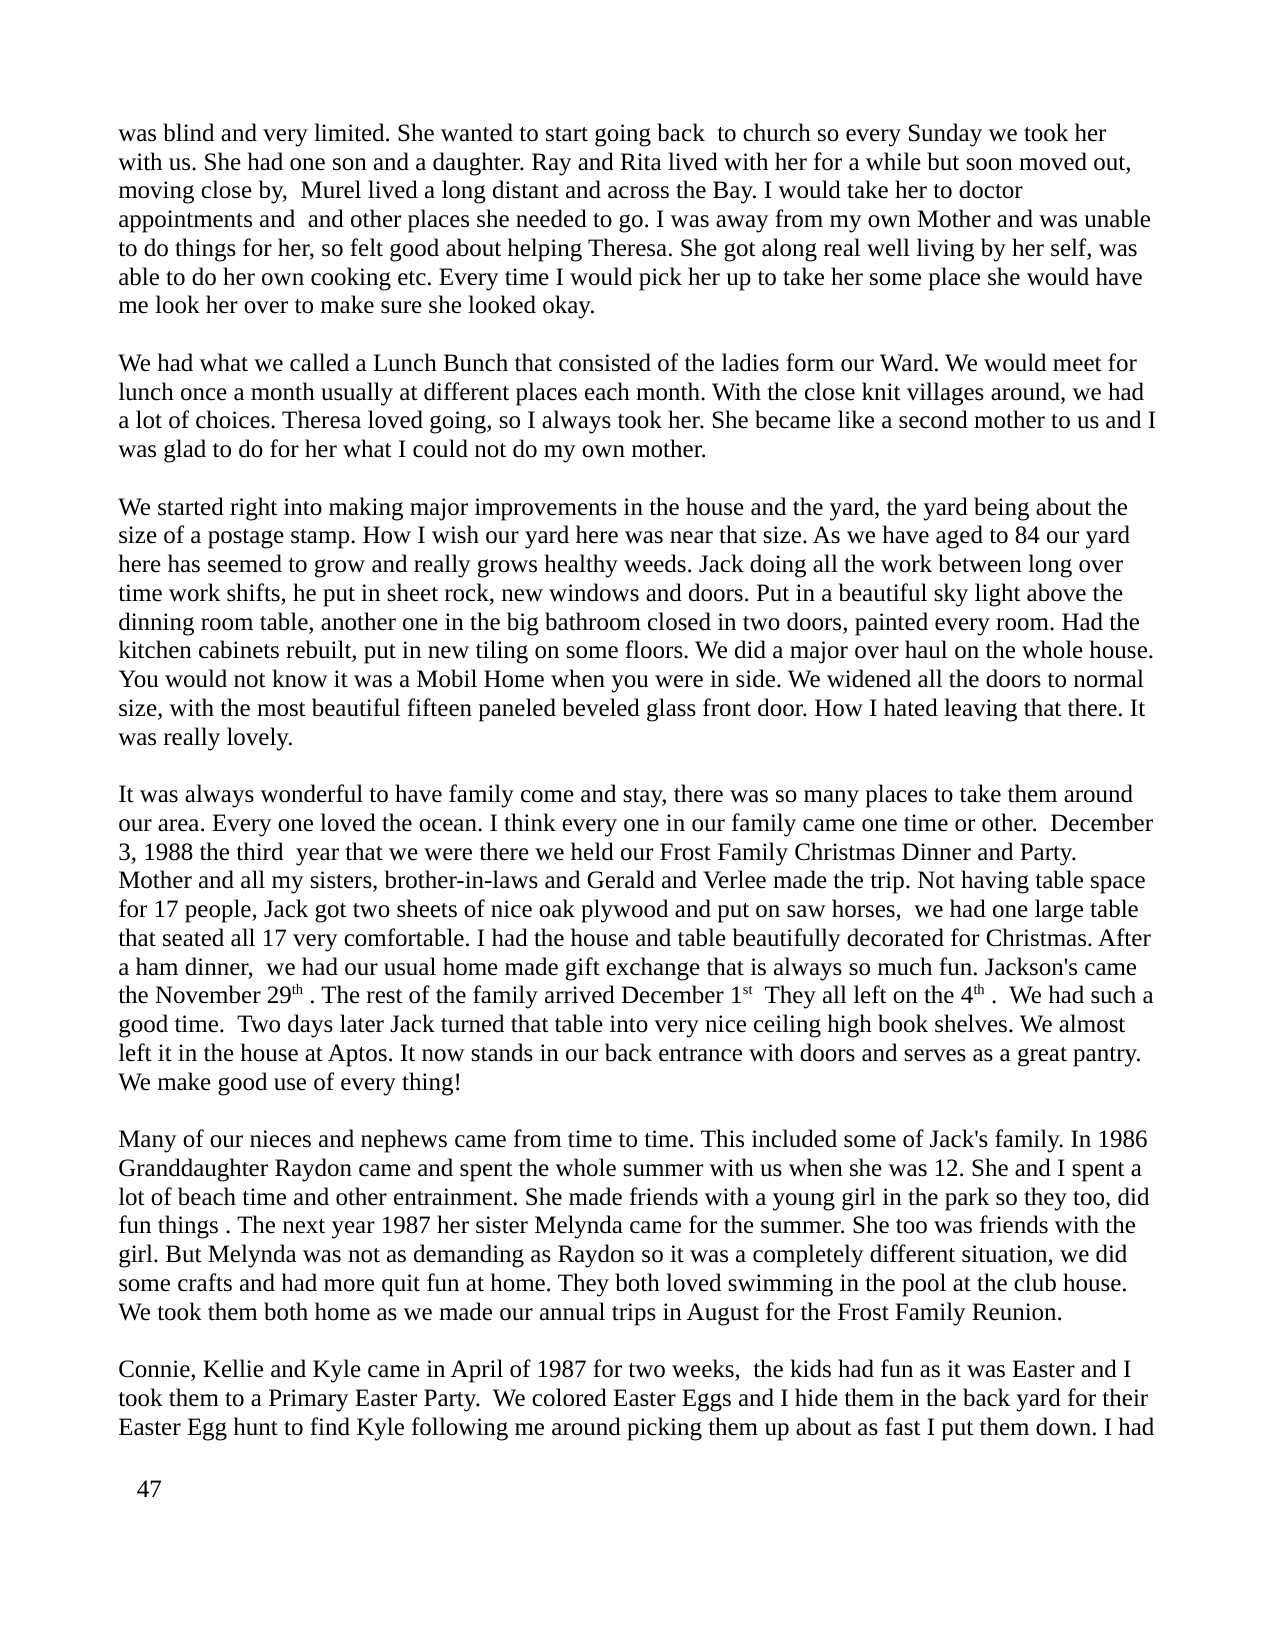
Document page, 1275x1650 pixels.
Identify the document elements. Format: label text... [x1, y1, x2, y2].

text Many of our nieces and nephews came from time to time. This included some of Jack's family. In 1986 Granddaughter Raydon came and spent the whole summer with us when she was 12. She and I spent a lot of beach time and other entrainment. She made friends with a young girl in the park so they too, did fun things . The next year 1987 her sister Melynda came for the summer. She too was friends with the girl. But Melynda was not as demanding as Raydon so it was a completely different situation, we did some crafts and had more quit fun at home. They both loved swimming in the pool at the club house. We took them both home as we made our annual trips in August for the Frost Family Reunion. [118, 1124, 1157, 1326]
text We had what we called a Lunch Bunch that consisted of the ladies form our Ward. We would meet for lunch once a month usually at different places each month. With the close knit villages around, we had a lot of choices. Theresa loved going, so I always took her. She became like a second mother to us and I was glad to do for her what I could not do my own mother. [118, 348, 1157, 463]
text was blind and very limited. She wanted to start going back to church so every Sunday we took her [118, 118, 1157, 147]
text We started right into making major improvements in the house and the yard, the yard being about the size of a postage stamp. How I wish our yard here was near that size. As we have aged to 84 our yard here has seemed to grow and really grows healthy weeds. Jack doing all the work between long over time work shifts, he put in sheet rock, new windows and doors. Put in a beautiful sky light above the dinning room table, another one in the big bathroom closed in two doors, painted every room. Had the kitchen cabinets rebuilt, put in new tiling on some floors. We did a major over haul on the whole house. You would not know it was a Mobil Home when you were in side. We widened all the doors to normal size, with the most beautiful fifteen paneled beveled glass front door. How I hated leaving that there. It was really lovely. [118, 492, 1157, 751]
text It was always wonderful to have family come and stay, there was so many places to take them around our area. Every one loved the ocean. I think every one in our family came one time or other. December 3, 1988 the third year that we were there we held our Frost Family Christmas Dinner and Party. Mother and all my sisters, brother-in-laws and Gerald and Verlee made the trip. Not having table space for 17 people, Jack got two sheets of nice oak plywood and put on saw horses, we had one large table that seated all 17 very comfortable. I had the house and table beautifully decorated for Christmas. After a ham dinner, we had our usual home made gift exchange that is always so much fun. Jackson's came the November 29th . The rest of the family arrived December 1st They all left on the 4th . We had such a good time. Two days later Jack turned that table into very nice ceiling high book shelves. We almost left it in the house at Aptos. It now stands in our back entrance with doors and serves as a great pantry. We make good use of every thing! [118, 779, 1157, 1096]
text Connie, Kellie and Kyle came in April of 1987 for two weeks, the kids had fun as it was Easter and I took them to a Primary Easter Party. We colored Easter Eggs and I hide them in the back yard for their Easter Egg hunt to find Kyle following me around picking them up about as fast I put them down. I had [118, 1354, 1157, 1441]
text with us. She had one son and a daughter. Ray and Rita lived with her for a while but soon moved out, moving close by, Murel lived a long distant and across the Bay. I would take her to doctor appointments and and other places she needed to go. I was away from my own Mother and was unable to do things for her, so felt good about helping Theresa. She got along real well living by her self, was able to do her own cooking etc. Every time I would pick her up to take her some place she would have me look her over to make sure she looked okay. [118, 147, 1157, 319]
